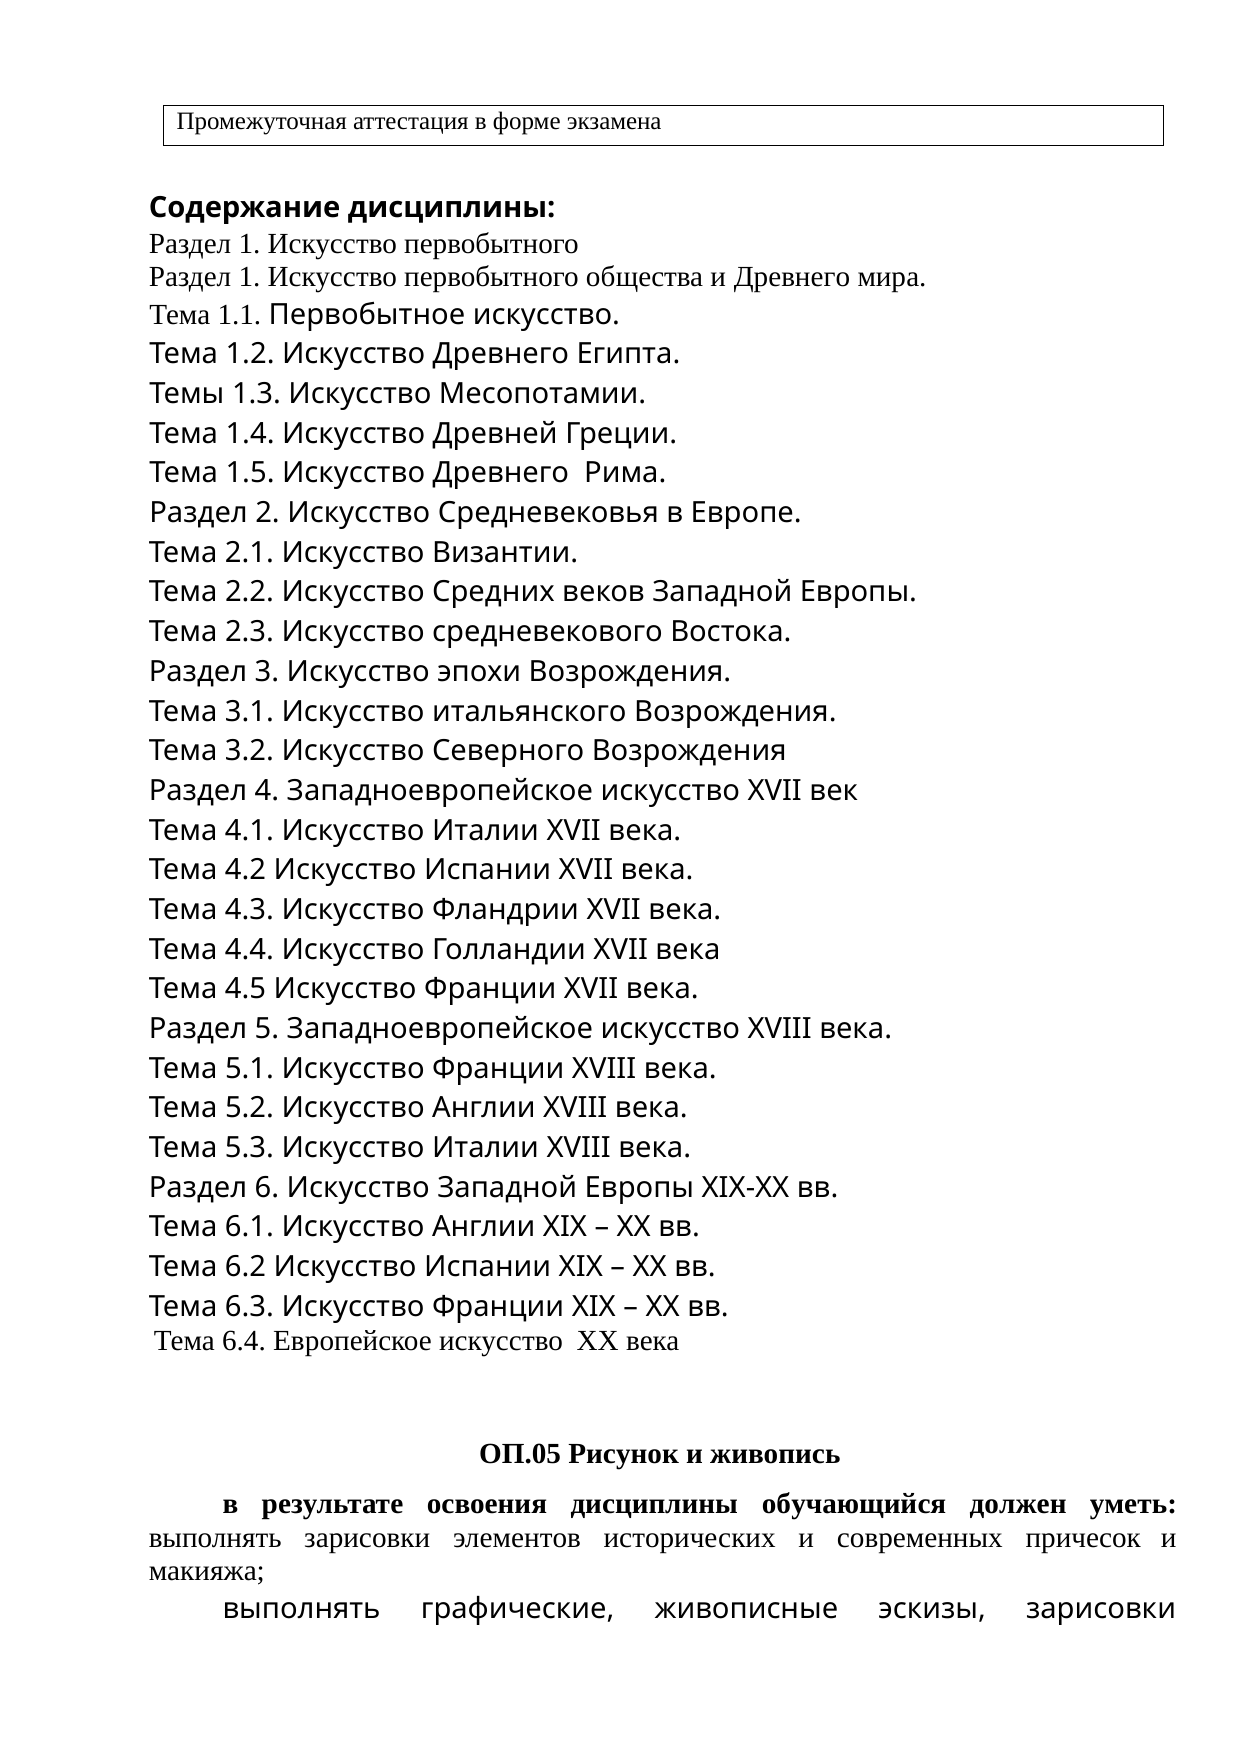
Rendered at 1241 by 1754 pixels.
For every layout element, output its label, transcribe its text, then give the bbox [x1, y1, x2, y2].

text Тема 1.2. Искусство Древнего Египта. [149, 333, 1183, 372]
table_cell Промежуточная аттестация в форме экзамена [164, 106, 1163, 145]
text Тема 2.2. Искусство Средних веков Западной Европы. [148, 571, 1177, 610]
text Раздел 6. Искусство Западной Европы XIX-XX вв. [148, 1166, 1177, 1206]
text Тема 1.4. Искусство Древней Греции. [149, 412, 1183, 452]
text Тема 3.1. Искусство итальянского Возрождения. [148, 690, 1177, 729]
text выполнять графические, живописные эскизы, зарисовки [148, 1587, 1177, 1627]
text Тема 5.3. Искусство Италии XVIII века. [148, 1126, 1177, 1166]
text Тема 1.5. Искусство Древнего Рима. [149, 452, 1183, 491]
text Тема 6.1. Искусство Англии XIX – XX вв. [148, 1206, 1177, 1245]
text Темы 1.3. Искусство Месопотамии. [149, 372, 1183, 412]
text Раздел 1. Искусство первобытного общества и Древнего мира. [148, 259, 1144, 293]
text Тема 5.2. Искусство Англии XVIII века. [148, 1087, 1177, 1126]
text Раздел 3. Искусство эпохи Возрождения. [148, 650, 1177, 690]
text Тема 6.3. Искусство Франции XIX – XX вв. [148, 1285, 1177, 1325]
text Тема 1.1. Первобытное искусство. [149, 293, 1183, 333]
text Раздел 4. Западноевропейское искусство XVII век [148, 769, 1177, 809]
text Тема 4.3. Искусство Фландрии XVII века. [148, 888, 1177, 928]
text Тема 2.1. Искусство Византии. [148, 531, 1177, 571]
text Тема 6.4. Европейское искусство XX века [154, 1325, 1177, 1357]
text в результате освоения дисциплины обучающийся должен уметь: выполнять зарисовки элементов исторических и современных причесок и макияжа; [148, 1486, 1177, 1587]
text Содержание дисциплины: [148, 186, 1177, 226]
text ОП.05 Рисунок и живопись [148, 1437, 1171, 1470]
text Тема 3.2. Искусство Северного Возрождения [148, 729, 1177, 769]
text Тема 4.2 Искусство Испании XVII века. [148, 848, 1177, 888]
text Тема 2.3. Искусство средневекового Востока. [148, 610, 1177, 650]
text Тема 4.1. Искусство Италии XVII века. [148, 809, 1177, 848]
text Тема 6.2 Искусство Испании XIX – XX вв. [148, 1245, 1177, 1285]
text Тема 4.4. Искусство Голландии XVII века [148, 928, 1177, 968]
text Раздел 1. Искусство первобытного [148, 226, 1144, 259]
text Раздел 2. Искусство Средневековья в Европе. [149, 491, 1183, 531]
text Тема 4.5 Искусство Франции XVII века. [148, 968, 1177, 1007]
text Тема 5.1. Искусство Франции XVIII века. [148, 1047, 1177, 1087]
text Раздел 5. Западноевропейское искусство XVIII века. [148, 1007, 1177, 1047]
